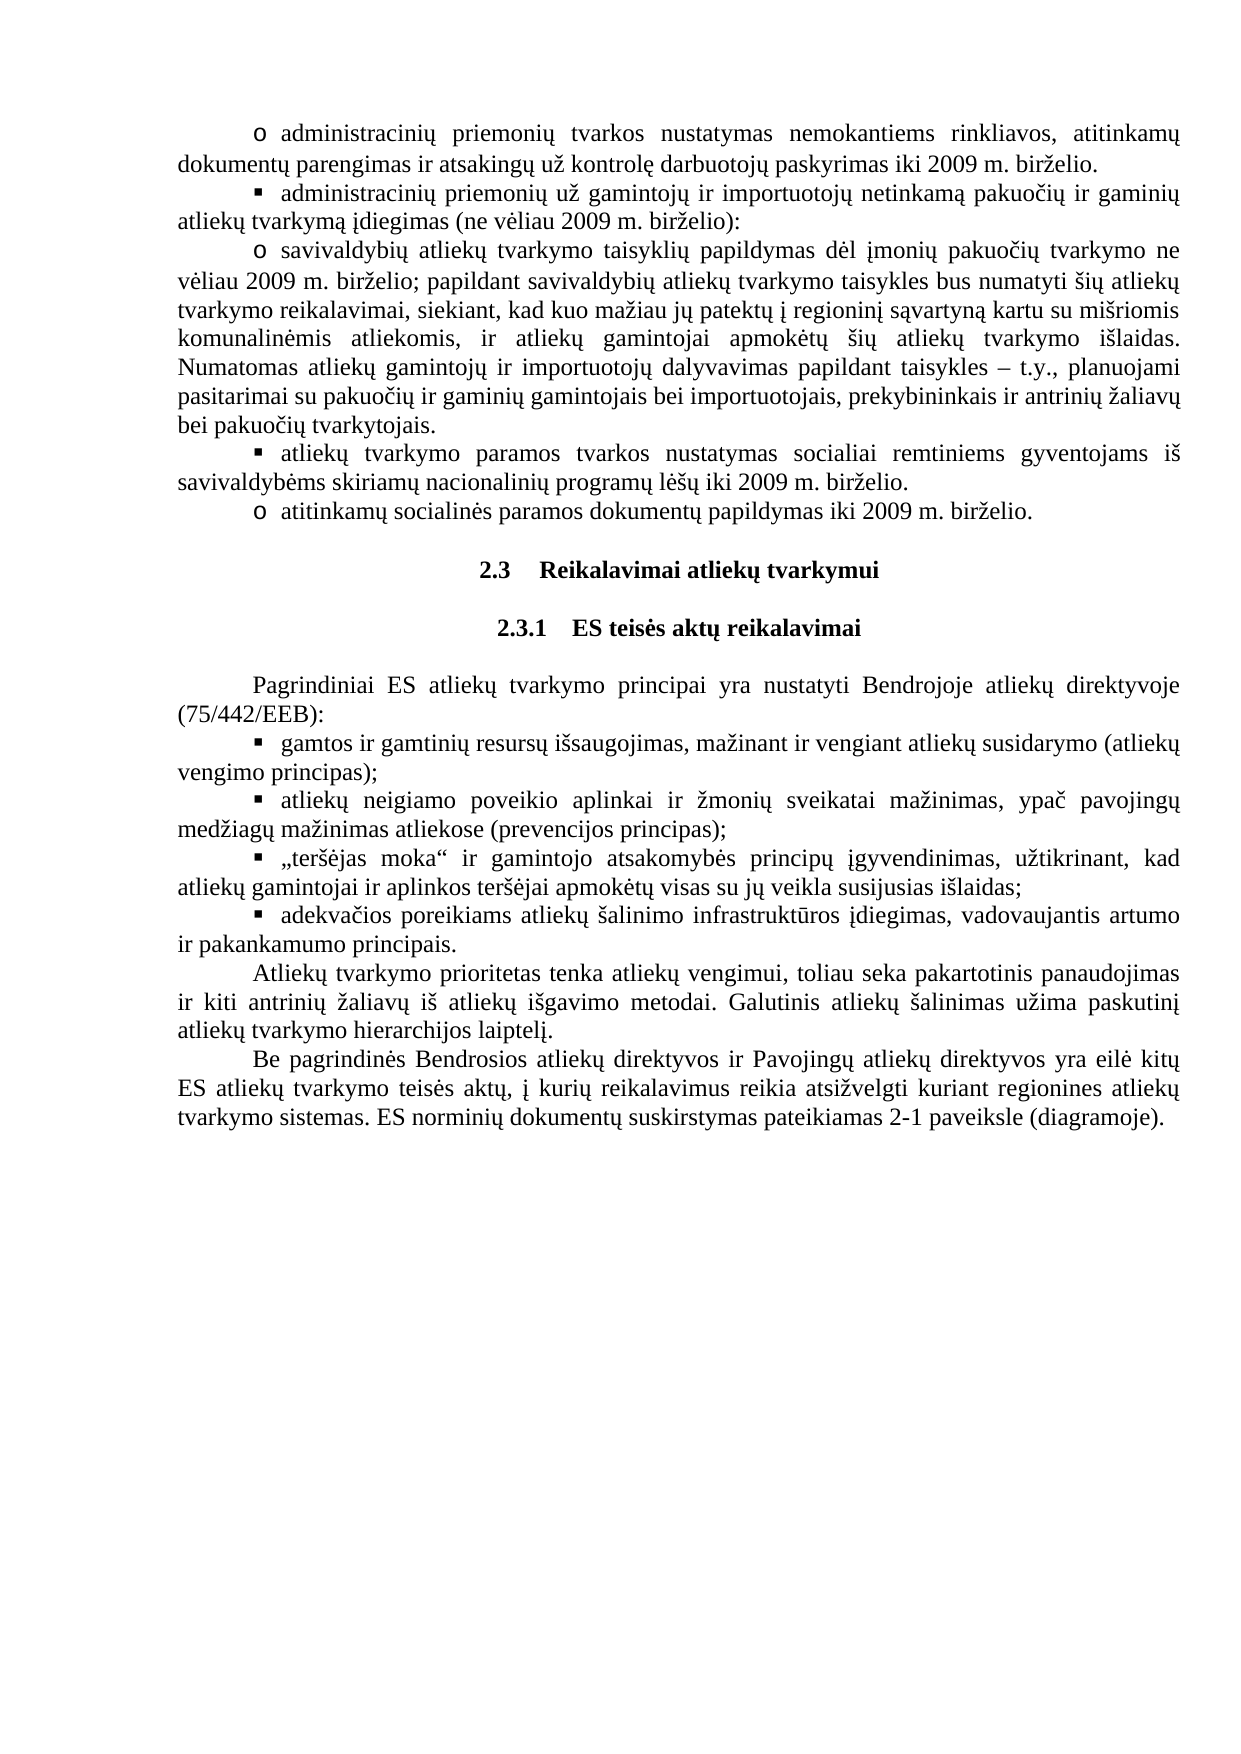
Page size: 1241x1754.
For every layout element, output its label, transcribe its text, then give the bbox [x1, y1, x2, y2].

text  atliekų tvarkymo paramos tvarkos nustatymas socialiai remtiniems gyventojams iš savivaldybėms skiriamų nacionalinių programų lėšų iki 2009 m. birželio. [177, 438, 1181, 496]
text o administracinių priemonių tvarkos nustatymas nemokantiems rinkliavos, atitinkamų dokumentų parengimas ir atsakingų už kontrolę darbuotojų paskyrimas iki 2009 m. birželio. [177, 118, 1181, 178]
text  gamtos ir gamtinių resursų išsaugojimas, mažinant ir vengiant atliekų susidarymo (atliekų vengimo principas); [177, 728, 1181, 786]
text o savivaldybių atliekų tvarkymo taisyklių papildymas dėl įmonių pakuočių tvarkymo ne vėliau 2009 m. birželio; papildant savivaldybių atliekų tvarkymo taisykles bus numatyti šių atliekų tvarkymo reikalavimai, siekiant, kad kuo mažiau jų patektų į regioninį sąvartyną kartu su mišriomis komunalinėmis atliekomis, ir atliekų gamintojai apmokėtų šių atliekų tvarkymo išlaidas. Numatomas atliekų gamintojų ir importuotojų dalyvavimas papildant taisykles – t.y., planuojami pasitarimai su pakuočių ir gaminių gamintojais bei importuotojais, prekybininkais ir antrinių žaliavų bei pakuočių tvarkytojais. [177, 235, 1181, 438]
text  administracinių priemonių už gamintojų ir importuotojų netinkamą pakuočių ir gaminių atliekų tvarkymą įdiegimas (ne vėliau 2009 m. birželio): [177, 178, 1181, 235]
text  atliekų neigiamo poveikio aplinkai ir žmonių sveikatai mažinimas, ypač pavojingų medžiagų mažinimas atliekose (prevencijos principas); [177, 786, 1181, 843]
text  adekvačios poreikiams atliekų šalinimo infrastruktūros įdiegimas, vadovaujantis artumo ir pakankamumo principais. [177, 901, 1181, 958]
text 2.3.1 ES teisės aktų reikalavimai [177, 613, 1181, 642]
text 2.3 Reikalavimai atliekų tvarkymui [177, 556, 1181, 584]
text Pagrindiniai ES atliekų tvarkymo principai yra nustatyti Bendrojoje atliekų direktyvoje (75/442/EEB): [177, 671, 1181, 728]
text Be pagrindinės Bendrosios atliekų direktyvos ir Pavojingų atliekų direktyvos yra eilė kitų ES atliekų tvarkymo teisės aktų, į kurių reikalavimus reikia atsižvelgti kuriant regionines atliekų tvarkymo sistemas. ES norminių dokumentų suskirstymas pateikiamas 2-1 paveiksle (diagramoje). [177, 1044, 1181, 1131]
text o atitinkamų socialinės paramos dokumentų papildymas iki 2009 m. birželio. [177, 496, 1181, 527]
text Atliekų tvarkymo prioritetas tenka atliekų vengimui, toliau seka pakartotinis panaudojimas ir kiti antrinių žaliavų iš atliekų išgavimo metodai. Galutinis atliekų šalinimas užima paskutinį atliekų tvarkymo hierarchijos laiptelį. [177, 958, 1181, 1044]
text  „teršėjas moka“ ir gamintojo atsakomybės principų įgyvendinimas, užtikrinant, kad atliekų gamintojai ir aplinkos teršėjai apmokėtų visas su jų veikla susijusias išlaidas; [177, 843, 1181, 901]
